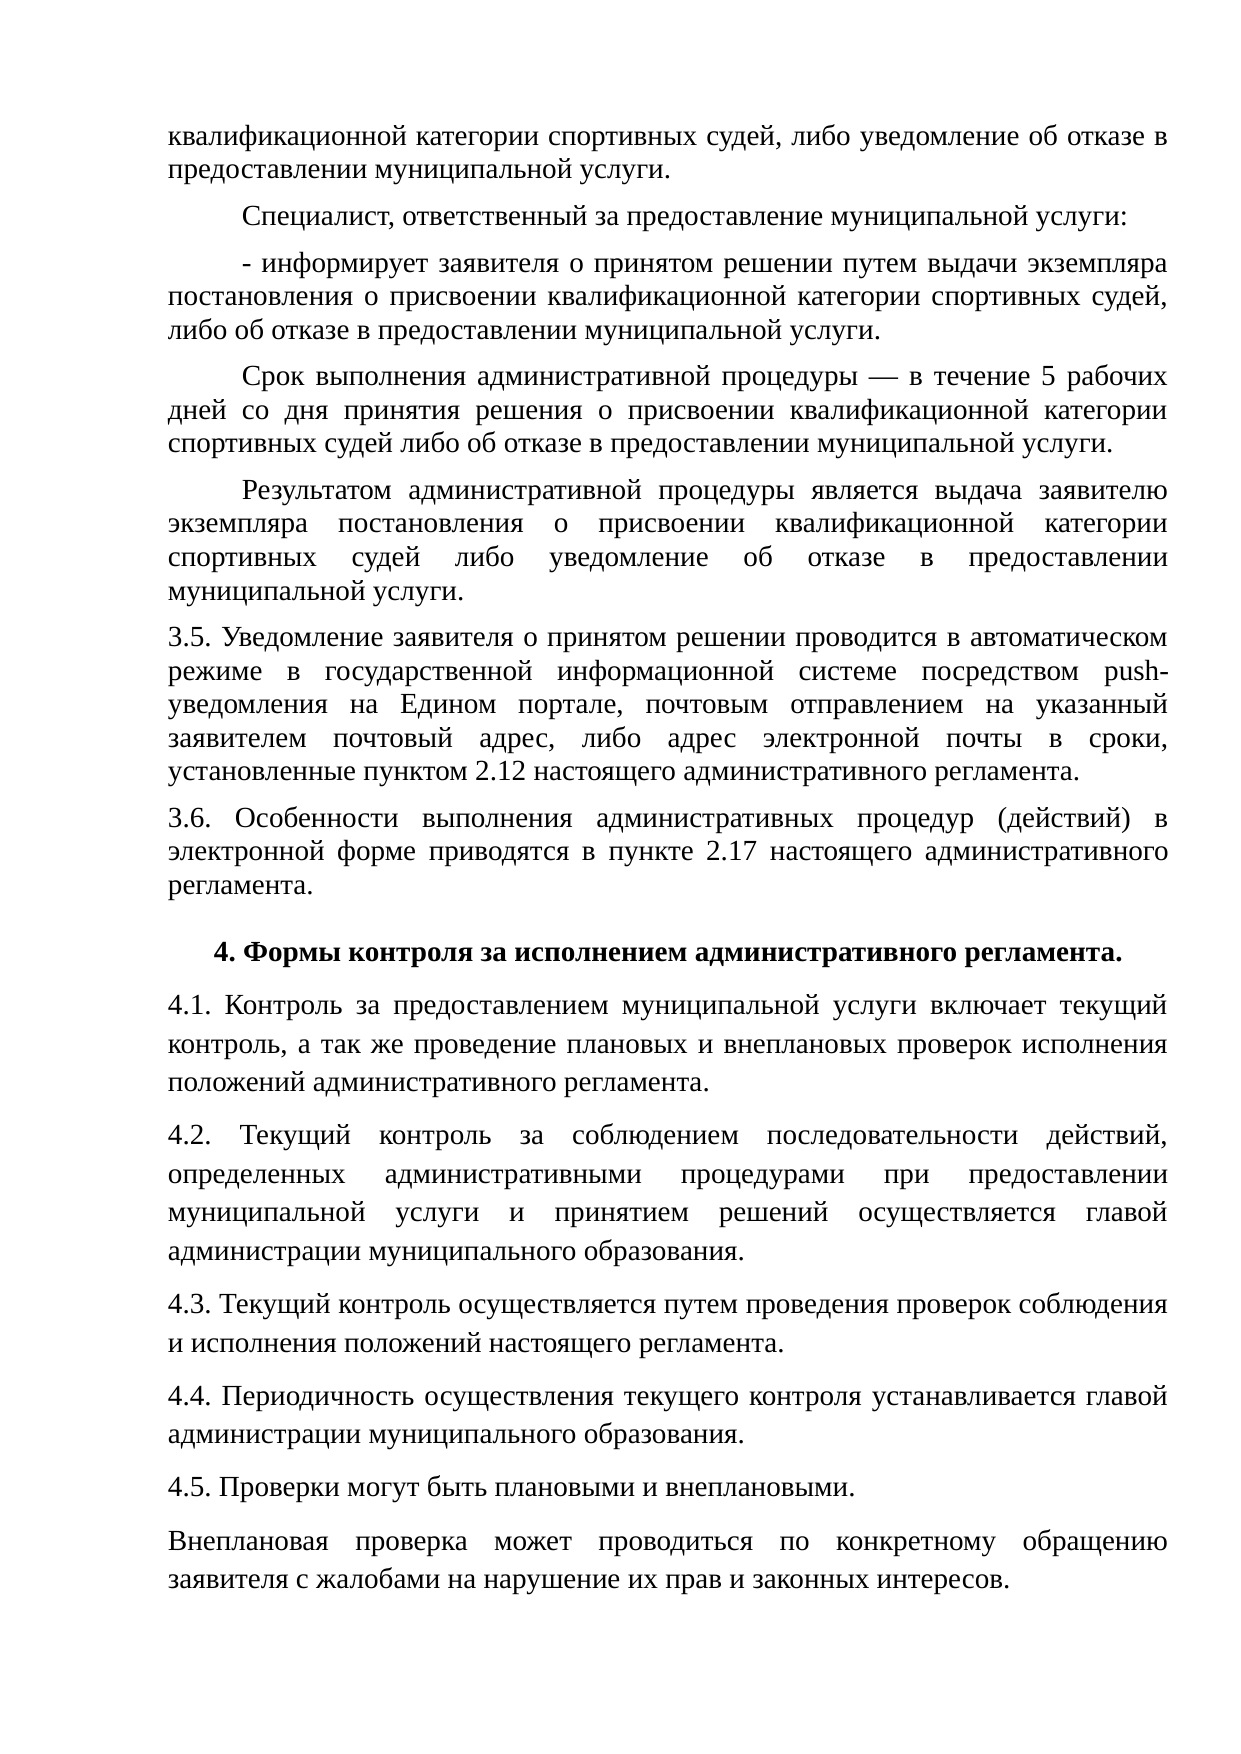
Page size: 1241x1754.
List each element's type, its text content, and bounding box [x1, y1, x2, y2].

text 4.1. Контроль за предоставлением муниципальной услуги включает текущий контроль, а так же проведение плановых и внеплановых проверок исполнения положений административного регламента. [168, 987, 1169, 1098]
text - информирует заявителя о принятом решении путем выдачи экземпляра постановления о присвоении квалификационной категории спортивных судей, либо об отказе в предоставлении муниципальной услуги. [168, 245, 1169, 345]
text 3.5. Уведомление заявителя о принятом решении проводится в автоматическом режиме в государственной информационной системе посредством push- уведомления на Едином портале, почтовым отправлением на указанный заявителем почтовый адрес, либо адрес электронной почты в сроки, установленные пунктом 2.12 настоящего административного регламента. [168, 619, 1169, 787]
text 3.6. Особенности выполнения административных процедур (действий) в электронной форме приводятся в пункте 2.17 настоящего административного регламента. [168, 800, 1169, 901]
text 4.4. Периодичность осуществления текущего контроля устанавливается главой администрации муниципального образования. [168, 1378, 1169, 1450]
text 4. Формы контроля за исполнением административного регламента. [168, 934, 1169, 968]
text квалификационной категории спортивных судей, либо уведомление об отказе в предоставлении муниципальной услуги. [168, 118, 1169, 185]
text Внеплановая проверка может проводиться по конкретному обращению заявителя с жалобами на нарушение их прав и законных интересов. [168, 1523, 1169, 1595]
text 4.2. Текущий контроль за соблюдением последовательности действий, определенных административными процедурами при предоставлении муниципальной услуги и принятием решений осуществляется главой администрации муниципального образования. [168, 1117, 1169, 1267]
text 4.5. Проверки могут быть плановыми и внеплановыми. [168, 1469, 1169, 1503]
text Срок выполнения административной процедуры — в течение 5 рабочих дней со дня принятия решения о присвоении квалификационной категории спортивных судей либо об отказе в предоставлении муниципальной услуги. [168, 358, 1169, 459]
text 4.3. Текущий контроль осуществляется путем проведения проверок соблюдения и исполнения положений настоящего регламента. [168, 1286, 1169, 1358]
text Результатом административной процедуры является выдача заявителю экземпляра постановления о присвоении квалификационной категории спортивных судей либо уведомление об отказе в предоставлении муниципальной услуги. [168, 472, 1169, 606]
text Специалист, ответственный за предоставление муниципальной услуги: [168, 198, 1169, 232]
